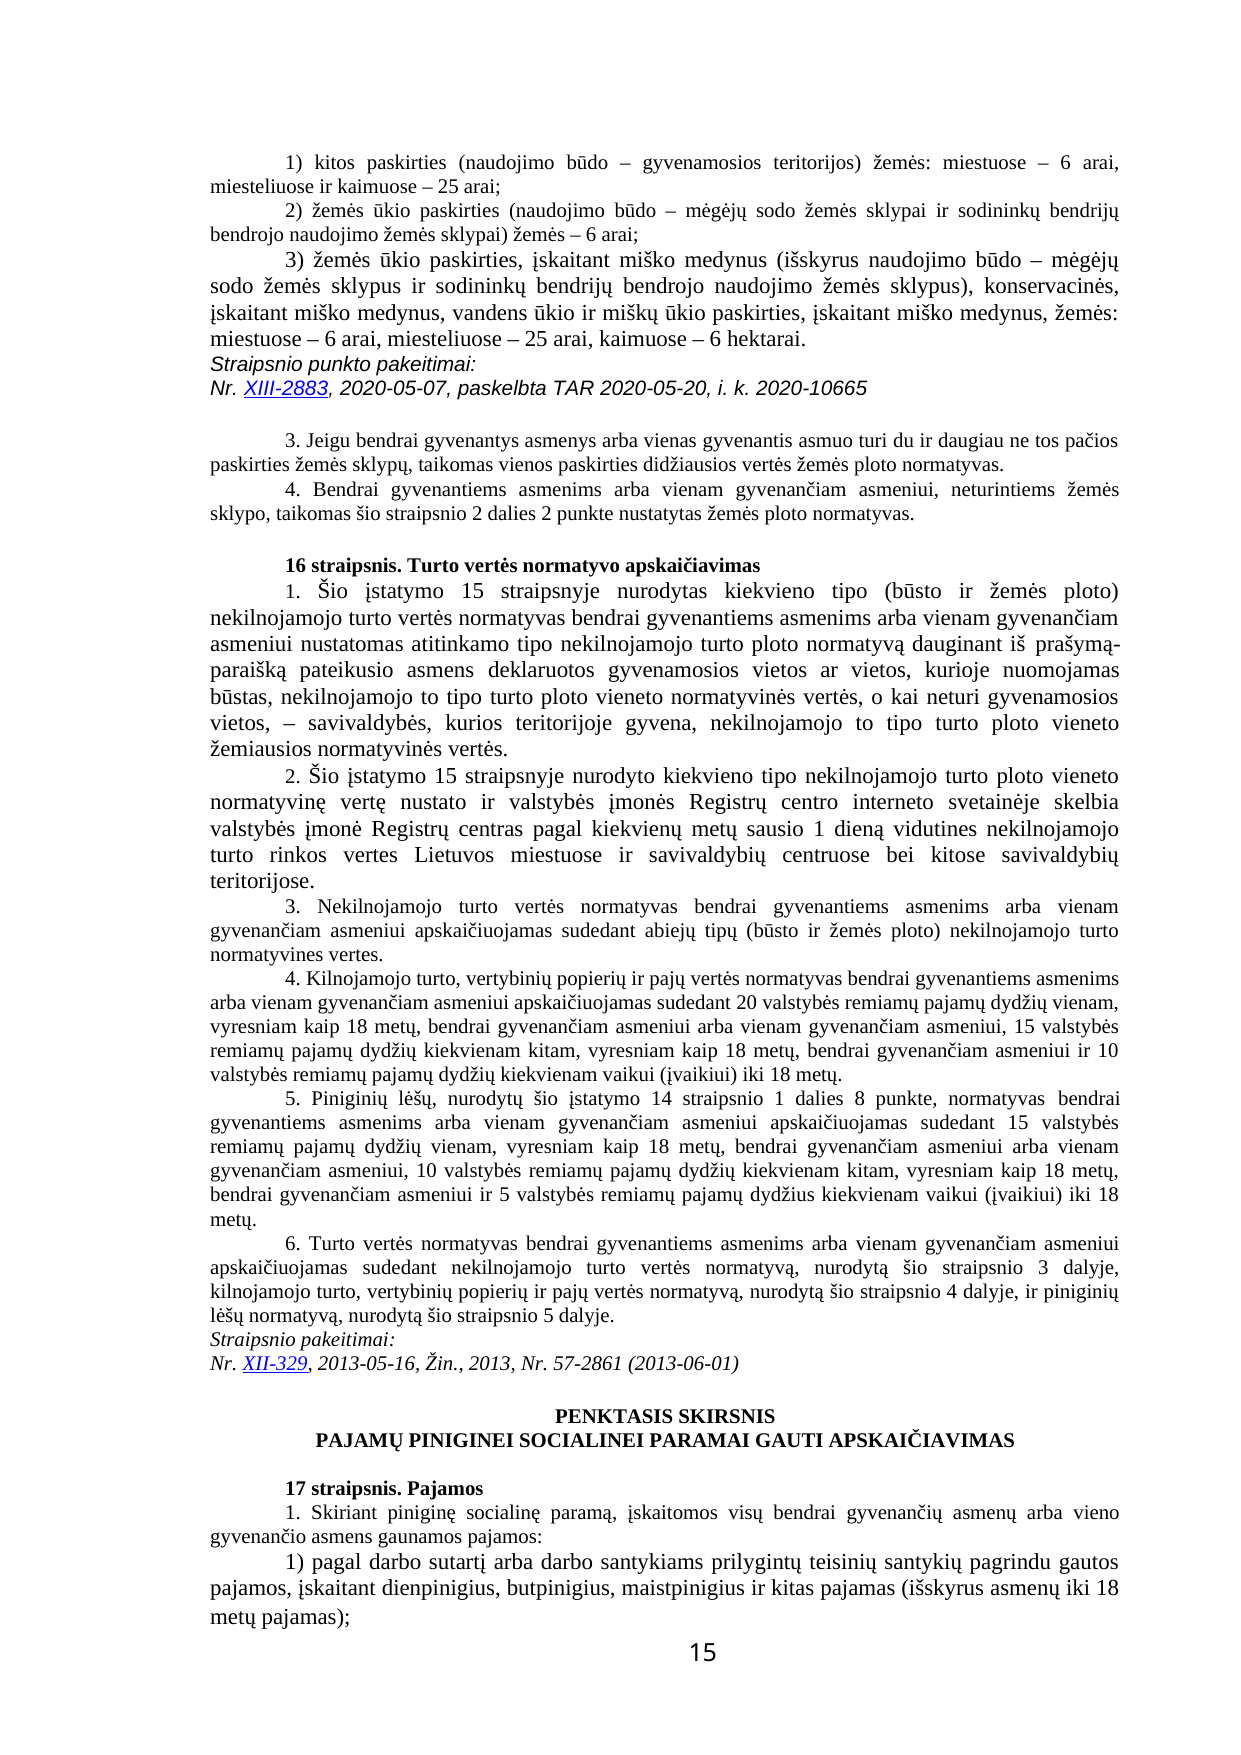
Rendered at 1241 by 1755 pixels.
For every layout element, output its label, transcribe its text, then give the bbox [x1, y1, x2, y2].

text 5. Piniginių lėšų, nurodytų šio įstatymo 14 straipsnio 1 dalies 8 punkte, normatyvas bendrai gyvenantiems asmenims arba vienam gyvenančiam asmeniui apskaičiuojamas sudedant 15 valstybės remiamų pajamų dydžių vienam, vyresniam kaip 18 metų, bendrai gyvenančiam asmeniui arba vienam gyvenančiam asmeniui, 10 valstybės remiamų pajamų dydžių kiekvienam kitam, vyresniam kaip 18 metų, bendrai gyvenančiam asmeniui ir 5 valstybės remiamų pajamų dydžius kiekvienam vaikui (įvaikiui) iki 18 metų. [210, 1086, 1120, 1231]
text 16 straipsnis. Turto vertės normatyvo apskaičiavimas [210, 553, 1120, 577]
text 3. Nekilnojamojo turto vertės normatyvas bendrai gyvenantiems asmenims arba vienam gyvenančiam asmeniui apskaičiuojamas sudedant abiejų tipų (būsto ir žemės ploto) nekilnojamojo turto normatyvines vertes. [210, 894, 1120, 966]
text 1. Skiriant piniginę socialinę paramą, įskaitomos visų bendrai gyvenančių asmenų arba vieno gyvenančio asmens gaunamos pajamos: [210, 1500, 1120, 1548]
text PAJAMŲ PINIGINEI SOCIALINEI PARAMAI GAUTI APSKAIČIAVIMAS [210, 1428, 1120, 1452]
text 2) žemės ūkio paskirties (naudojimo būdo – mėgėjų sodo žemės sklypai ir sodininkų bendrijų bendrojo naudojimo žemės sklypai) žemės – 6 arai; [210, 198, 1120, 246]
text Nr. XII-329, 2013-05-16, Žin., 2013, Nr. 57-2861 (2013-06-01) [210, 1351, 1120, 1375]
text 6. Turto vertės normatyvas bendrai gyvenantiems asmenims arba vienam gyvenančiam asmeniui apskaičiuojamas sudedant nekilnojamojo turto vertės normatyvą, nurodytą šio straipsnio 3 dalyje, kilnojamojo turto, vertybinių popierių ir pajų vertės normatyvą, nurodytą šio straipsnio 4 dalyje, ir piniginių lėšų normatyvą, nurodytą šio straipsnio 5 dalyje. [210, 1231, 1120, 1327]
text 3) žemės ūkio paskirties, įskaitant miško medynus (išskyrus naudojimo būdo – mėgėjų sodo žemės sklypus ir sodininkų bendrijų bendrojo naudojimo žemės sklypus), konservacinės, įskaitant miško medynus, vandens ūkio ir miškų ūkio paskirties, įskaitant miško medynus, žemės: miestuose – 6 arai, miesteliuose – 25 arai, kaimuose – 6 hektarai. [210, 246, 1120, 352]
text 2. Šio įstatymo 15 straipsnyje nurodyto kiekvieno tipo nekilnojamojo turto ploto vieneto normatyvinę vertę nustato ir valstybės įmonės Registrų centro interneto svetainėje skelbia valstybės įmonė Registrų centras pagal kiekvienų metų sausio 1 dieną vidutines nekilnojamojo turto rinkos vertes Lietuvos miestuose ir savivaldybių centruose bei kitose savivaldybių teritorijose. [210, 762, 1120, 894]
text 4. Kilnojamojo turto, vertybinių popierių ir pajų vertės normatyvas bendrai gyvenantiems asmenims arba vienam gyvenančiam asmeniui apskaičiuojamas sudedant 20 valstybės remiamų pajamų dydžių vienam, vyresniam kaip 18 metų, bendrai gyvenančiam asmeniui arba vienam gyvenančiam asmeniui, 15 valstybės remiamų pajamų dydžių kiekvienam kitam, vyresniam kaip 18 metų, bendrai gyvenančiam asmeniui ir 10 valstybės remiamų pajamų dydžių kiekvienam vaikui (įvaikiui) iki 18 metų. [210, 966, 1120, 1086]
text Straipsnio pakeitimai: [210, 1327, 1120, 1351]
text Nr. XIII-2883, 2020-05-07, paskelbta TAR 2020-05-20, i. k. 2020-10665 [210, 376, 1120, 399]
text 3. Jeigu bendrai gyvenantys asmenys arba vienas gyvenantis asmuo turi du ir daugiau ne tos pačios paskirties žemės sklypų, taikomas vienos paskirties didžiausios vertės žemės ploto normatyvas. [210, 428, 1120, 476]
text 4. Bendrai gyvenantiems asmenims arba vienam gyvenančiam asmeniui, neturintiems žemės sklypo, taikomas šio straipsnio 2 dalies 2 punkte nustatytas žemės ploto normatyvas. [210, 476, 1120, 524]
text PENKTASIS SKIRSNIS [210, 1404, 1120, 1428]
text 1. Šio įstatymo 15 straipsnyje nurodytas kiekvieno tipo (būsto ir žemės ploto) nekilnojamojo turto vertės normatyvas bendrai gyvenantiems asmenims arba vienam gyvenančiam asmeniui nustatomas atitinkamo tipo nekilnojamojo turto ploto normatyvą dauginant iš prašymą-paraišką pateikusio asmens deklaruotos gyvenamosios vietos ar vietos, kurioje nuomojamas būstas, nekilnojamojo to tipo turto ploto vieneto normatyvinės vertės, o kai neturi gyvenamosios vietos, – savivaldybės, kurios teritorijoje gyvena, nekilnojamojo to tipo turto ploto vieneto žemiausios normatyvinės vertės. [210, 577, 1120, 762]
text 17 straipsnis. Pajamos [210, 1476, 1120, 1500]
text 1) kitos paskirties (naudojimo būdo – gyvenamosios teritorijos) žemės: miestuose – 6 arai, miesteliuose ir kaimuose – 25 arai; [210, 150, 1120, 198]
text 1) pagal darbo sutartį arba darbo santykiams prilygintų teisinių santykių pagrindu gautos pajamos, įskaitant dienpinigius, butpinigius, maistpinigius ir kitas pajamas (išskyrus asmenų iki 18 metų pajamas); [210, 1548, 1120, 1629]
text Straipsnio punkto pakeitimai: [210, 352, 1120, 376]
